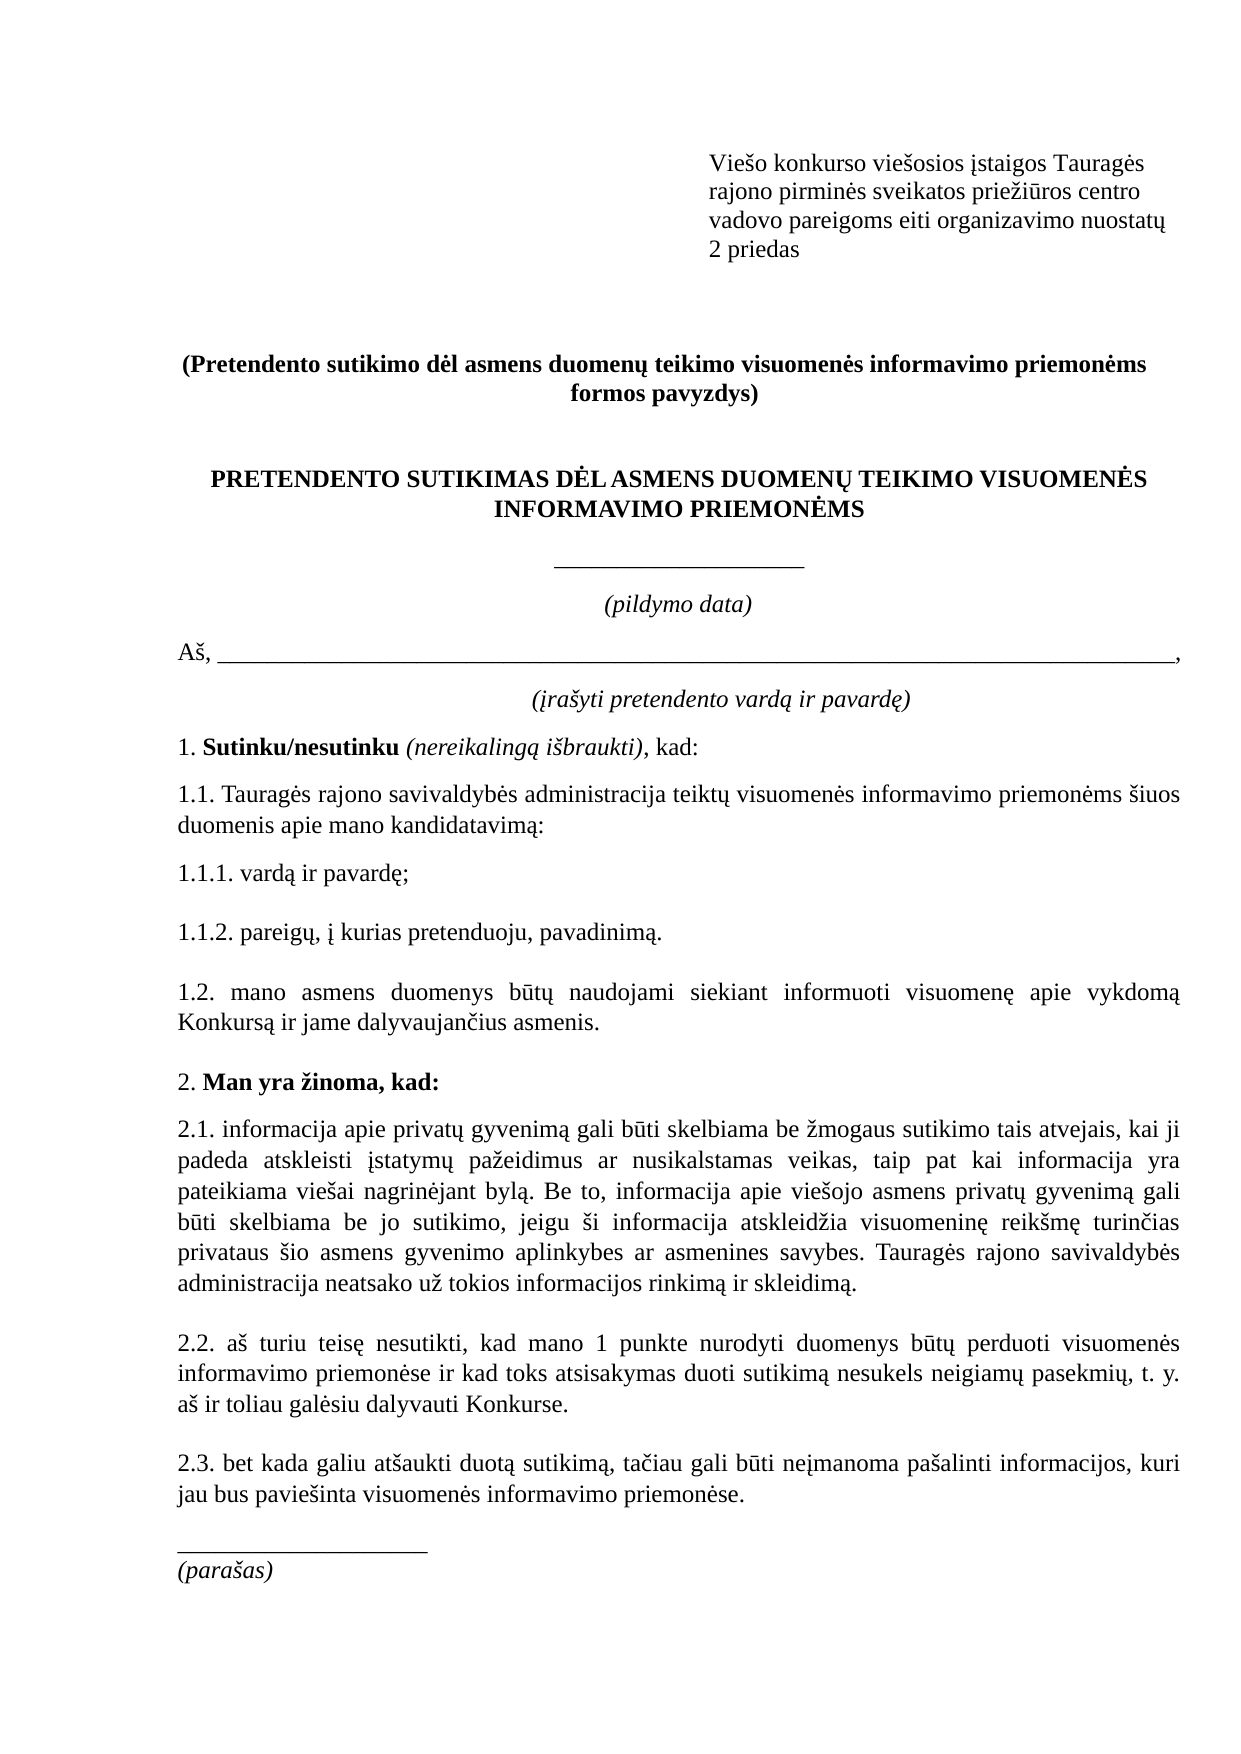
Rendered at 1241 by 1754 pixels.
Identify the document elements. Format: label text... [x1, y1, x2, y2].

text vadovo pareigoms eiti organizavimo nuostatų [177, 205, 1181, 234]
text 2.2. aš turiu teisę nesutikti, kad mano 1 punkte nurodyti duomenys būtų perduoti visuomenės informavimo priemonėse ir kad toks atsisakymas duoti sutikimą nesukels neigiamų pasekmių, t. y. aš ir toliau galėsiu dalyvauti Konkurse. [177, 1328, 1181, 1418]
text 1.1.1. vardą ir pavardę; [177, 858, 1181, 887]
text (pildymo data) [177, 589, 1181, 618]
text 2.3. bet kada galiu atšaukti duotą sutikimą, tačiau gali būti neįmanoma pašalinti informacijos, kuri jau bus paviešinta visuomenės informavimo priemonėse. [177, 1448, 1181, 1508]
text PRETENDENTO SUTIKIMAS DĖL ASMENS DUOMENŲ TEIKIMO VISUOMENĖS INFORMAVIMO PRIEMONĖMS [177, 464, 1181, 523]
text (Pretendento sutikimo dėl asmens duomenų teikimo visuomenės informavimo priemonėms formos pavyzdys) [177, 349, 1152, 406]
text 1.1.2. pareigų, į kurias pretenduoju, pavadinimą. [177, 917, 1181, 946]
text Viešo konkurso viešosios įstaigos Tauragės [177, 148, 1181, 176]
text 1. Sutinku/nesutinku (nereikalingą išbraukti), kad: [177, 732, 1181, 761]
text 2.1. informacija apie privatų gyvenimą gali būti skelbiama be žmogaus sutikimo tais atvejais, kai ji padeda atskleisti įstatymų pažeidimus ar nusikalstamas veikas, taip pat kai informacija yra pateikiama viešai nagrinėjant bylą. Be to, informacija apie viešojo asmens privatų gyvenimą gali būti skelbiama be jo sutikimo, jeigu ši informacija atskleidžia visuomeninę reikšmę turinčias privataus šio asmens gyvenimo aplinkybes ar asmenines savybes. Tauragės rajono savivaldybės administracija neatsako už tokios informacijos rinkimą ir skleidimą. [177, 1114, 1181, 1297]
text 2. Man yra žinoma, kad: [177, 1067, 1181, 1096]
text ____________________ [177, 542, 1181, 571]
text 1.1. Tauragės rajono savivaldybės administracija teiktų visuomenės informavimo priemonėms šiuos duomenis apie mano kandidatavimą: [177, 779, 1181, 839]
text 2 priedas [177, 234, 1181, 263]
text Aš, , [177, 637, 1181, 666]
text (įrašyti pretendento vardą ir pavardę) [177, 684, 1181, 713]
text ____________________ [177, 1527, 1181, 1556]
text (parašas) [177, 1556, 1181, 1584]
text rajono pirminės sveikatos priežiūros centro [177, 176, 1181, 205]
text 1.2. mano asmens duomenys būtų naudojami siekiant informuoti visuomenę apie vykdomą Konkursą ir jame dalyvaujančius asmenis. [177, 977, 1181, 1036]
